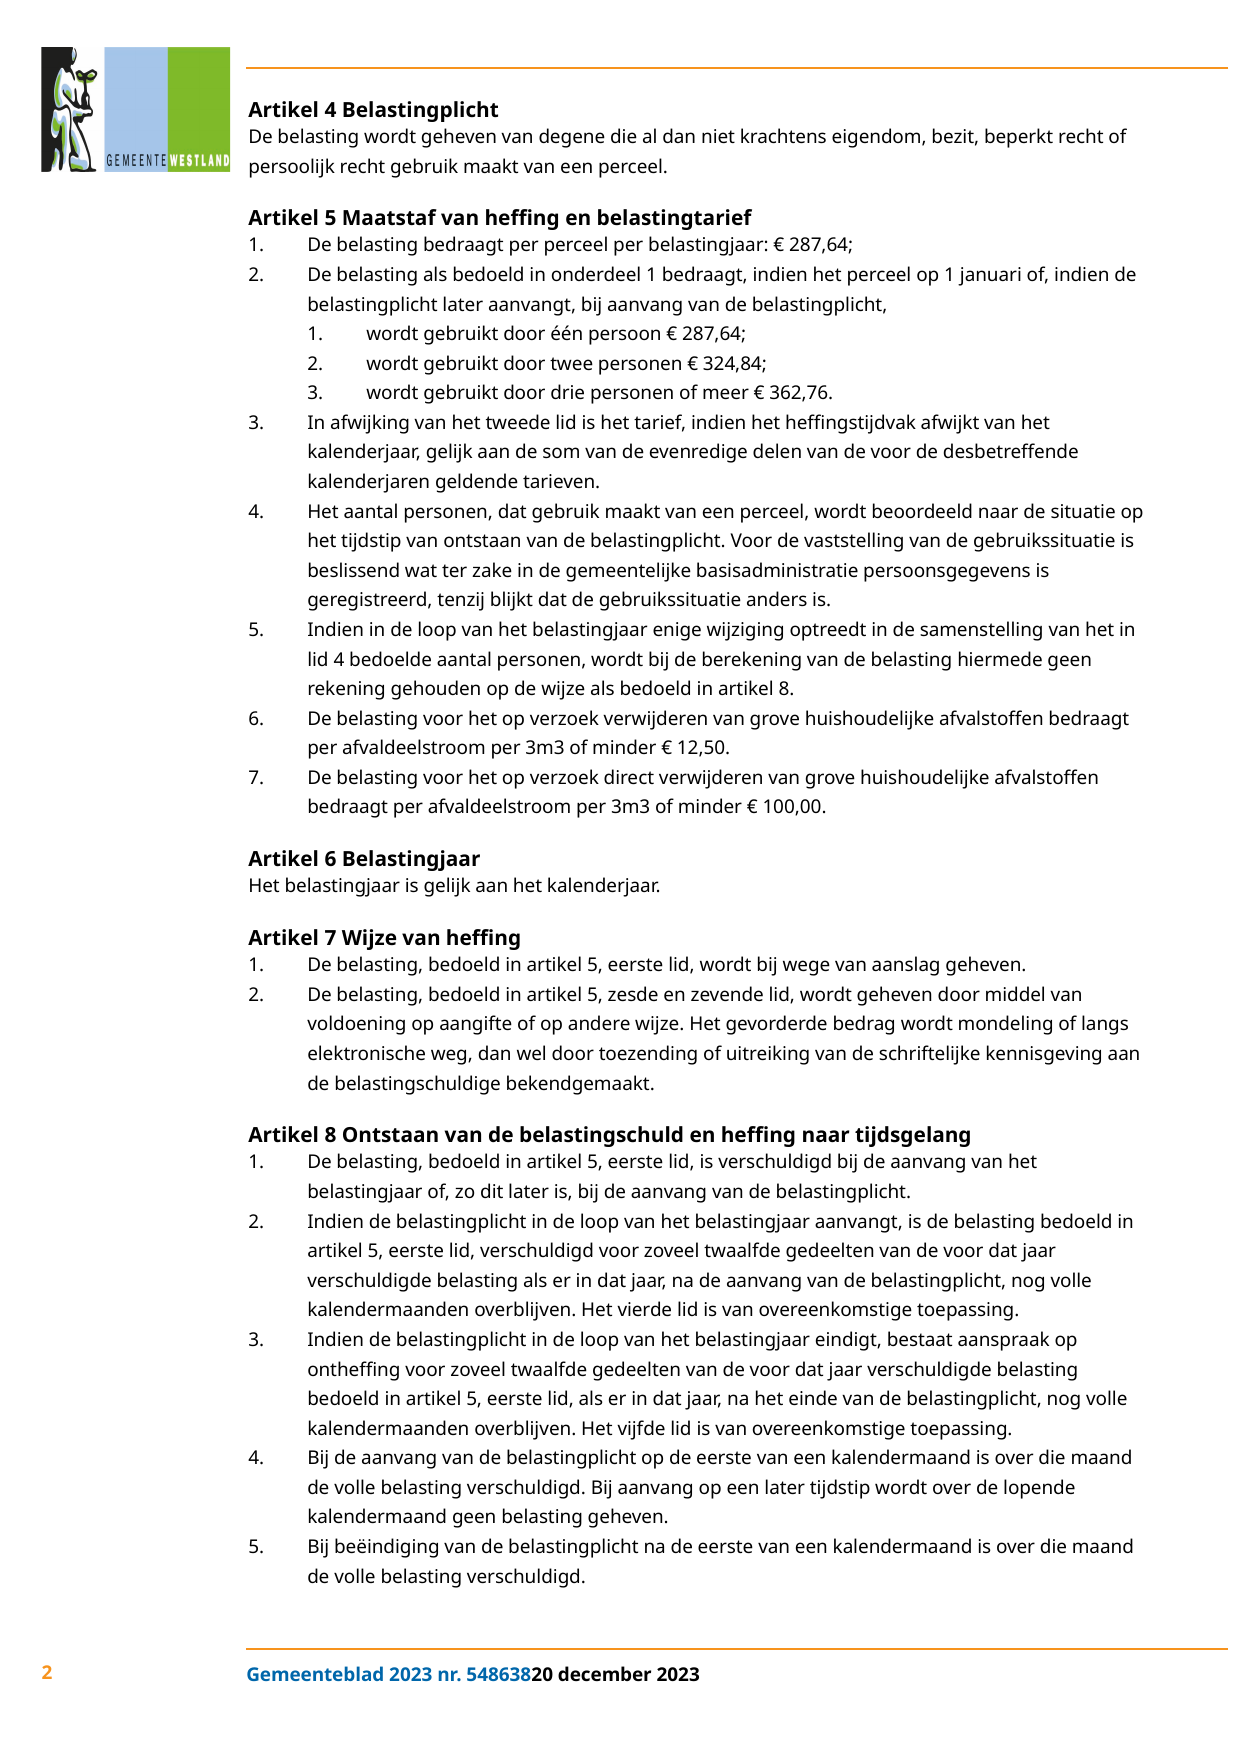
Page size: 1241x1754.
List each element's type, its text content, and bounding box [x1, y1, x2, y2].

list Bij de aanvang van de belastingplicht op de eerste van een kalendermaand is over die maand de volle belasting verschuldigd. Bij aanvang op een later tijdstip wordt over de lopende kalendermaand geen belasting geheven. [248, 1444, 1152, 1529]
list De belasting, bedoeld in artikel 5, zesde en zevende lid, wordt geheven door middel van voldoening op aangifte of op andere wijze. Het gevorderde bedrag wordt mondeling of langs elektronische weg, dan wel door toezending of uitreiking van de schriftelijke kennisgeving aan de belastingschuldige bekendgemaakt. [248, 981, 1152, 1096]
text Artikel 5 Maatstaf van heffing en belastingtarief [248, 203, 1152, 232]
list De belasting voor het op verzoek verwijderen van grove huishoudelijke afvalstoffen bedraagt per afvaldeelstroom per 3m3 of minder € 12,50. [248, 705, 1152, 760]
list wordt gebruikt door twee personen € 324,84; [307, 350, 1152, 376]
picture [41, 47, 231, 172]
list De belasting voor het op verzoek direct verwijderen van grove huishoudelijke afvalstoffen bedraagt per afvaldeelstroom per 3m3 of minder € 100,00. [248, 764, 1152, 819]
text De belasting wordt geheven van degene die al dan niet krachtens eigendom, bezit, beperkt recht of persoolijk recht gebruik maakt van een perceel. [248, 123, 1152, 178]
list In afwijking van het tweede lid is het tarief, indien het heffingstijdvak afwijkt van het kalenderjaar, gelijk aan de som van de evenredige delen van de voor de desbetreffende kalenderjaren geldende tarieven. [248, 409, 1152, 494]
list Indien de belastingplicht in de loop van het belastingjaar eindigt, bestaat aanspraak op ontheffing voor zoveel twaalfde gedeelten van de voor dat jaar verschuldigde belasting bedoeld in artikel 5, eerste lid, als er in dat jaar, na het einde van de belastingplicht, nog volle kalendermaanden overblijven. Het vijfde lid is van overeenkomstige toepassing. [248, 1326, 1152, 1441]
list Bij beëindiging van de belastingplicht na de eerste van een kalendermaand is over die maand de volle belasting verschuldigd. [248, 1533, 1152, 1588]
list De belasting als bedoeld in onderdeel 1 bedraagt, indien het perceel op 1 januari of, indien de belastingplicht later aanvangt, bij aanvang van de belastingplicht, [248, 261, 1152, 317]
list Indien in de loop van het belastingjaar enige wijziging optreedt in de samenstelling van het in lid 4 bedoelde aantal personen, wordt bij de berekening van de belasting hiermede geen rekening gehouden op de wijze als bedoeld in artikel 8. [248, 616, 1152, 701]
list wordt gebruikt door één persoon € 287,64; [307, 320, 1152, 346]
list wordt gebruikt door drie personen of meer € 362,76. [307, 379, 1152, 405]
list Indien de belastingplicht in de loop van het belastingjaar aanvangt, is de belasting bedoeld in artikel 5, eerste lid, verschuldigd voor zoveel twaalfde gedeelten van de voor dat jaar verschuldigde belasting als er in dat jaar, na de aanvang van de belastingplicht, nog volle kalendermaanden overblijven. Het vierde lid is van overeenkomstige toepassing. [248, 1208, 1152, 1322]
text Artikel 4 Belastingplicht [248, 95, 1152, 123]
list De belasting, bedoeld in artikel 5, eerste lid, is verschuldigd bij de aanvang van het belastingjaar of, zo dit later is, bij de aanvang van de belastingplicht. [248, 1149, 1152, 1204]
list Het aantal personen, dat gebruik maakt van een perceel, wordt beoordeeld naar de situatie op het tijdstip van ontstaan van de belastingplicht. Voor de vaststelling van de gebruikssituatie is beslissend wat ter zake in de gemeentelijke basisadministratie persoonsgegevens is geregistreerd, tenzij blijkt dat de gebruikssituatie anders is. [248, 498, 1152, 612]
list De belasting, bedoeld in artikel 5, eerste lid, wordt bij wege van aanslag geheven. [248, 951, 1152, 977]
text Het belastingjaar is gelijk aan het kalenderjaar. [248, 873, 1152, 898]
text Artikel 8 Ontstaan van de belastingschuld en heffing naar tijdsgelang [248, 1120, 1152, 1149]
text Artikel 7 Wijze van heffing [248, 923, 1152, 951]
text Artikel 6 Belastingjaar [248, 844, 1152, 873]
list De belasting bedraagt per perceel per belastingjaar: € 287,64; [248, 232, 1152, 257]
